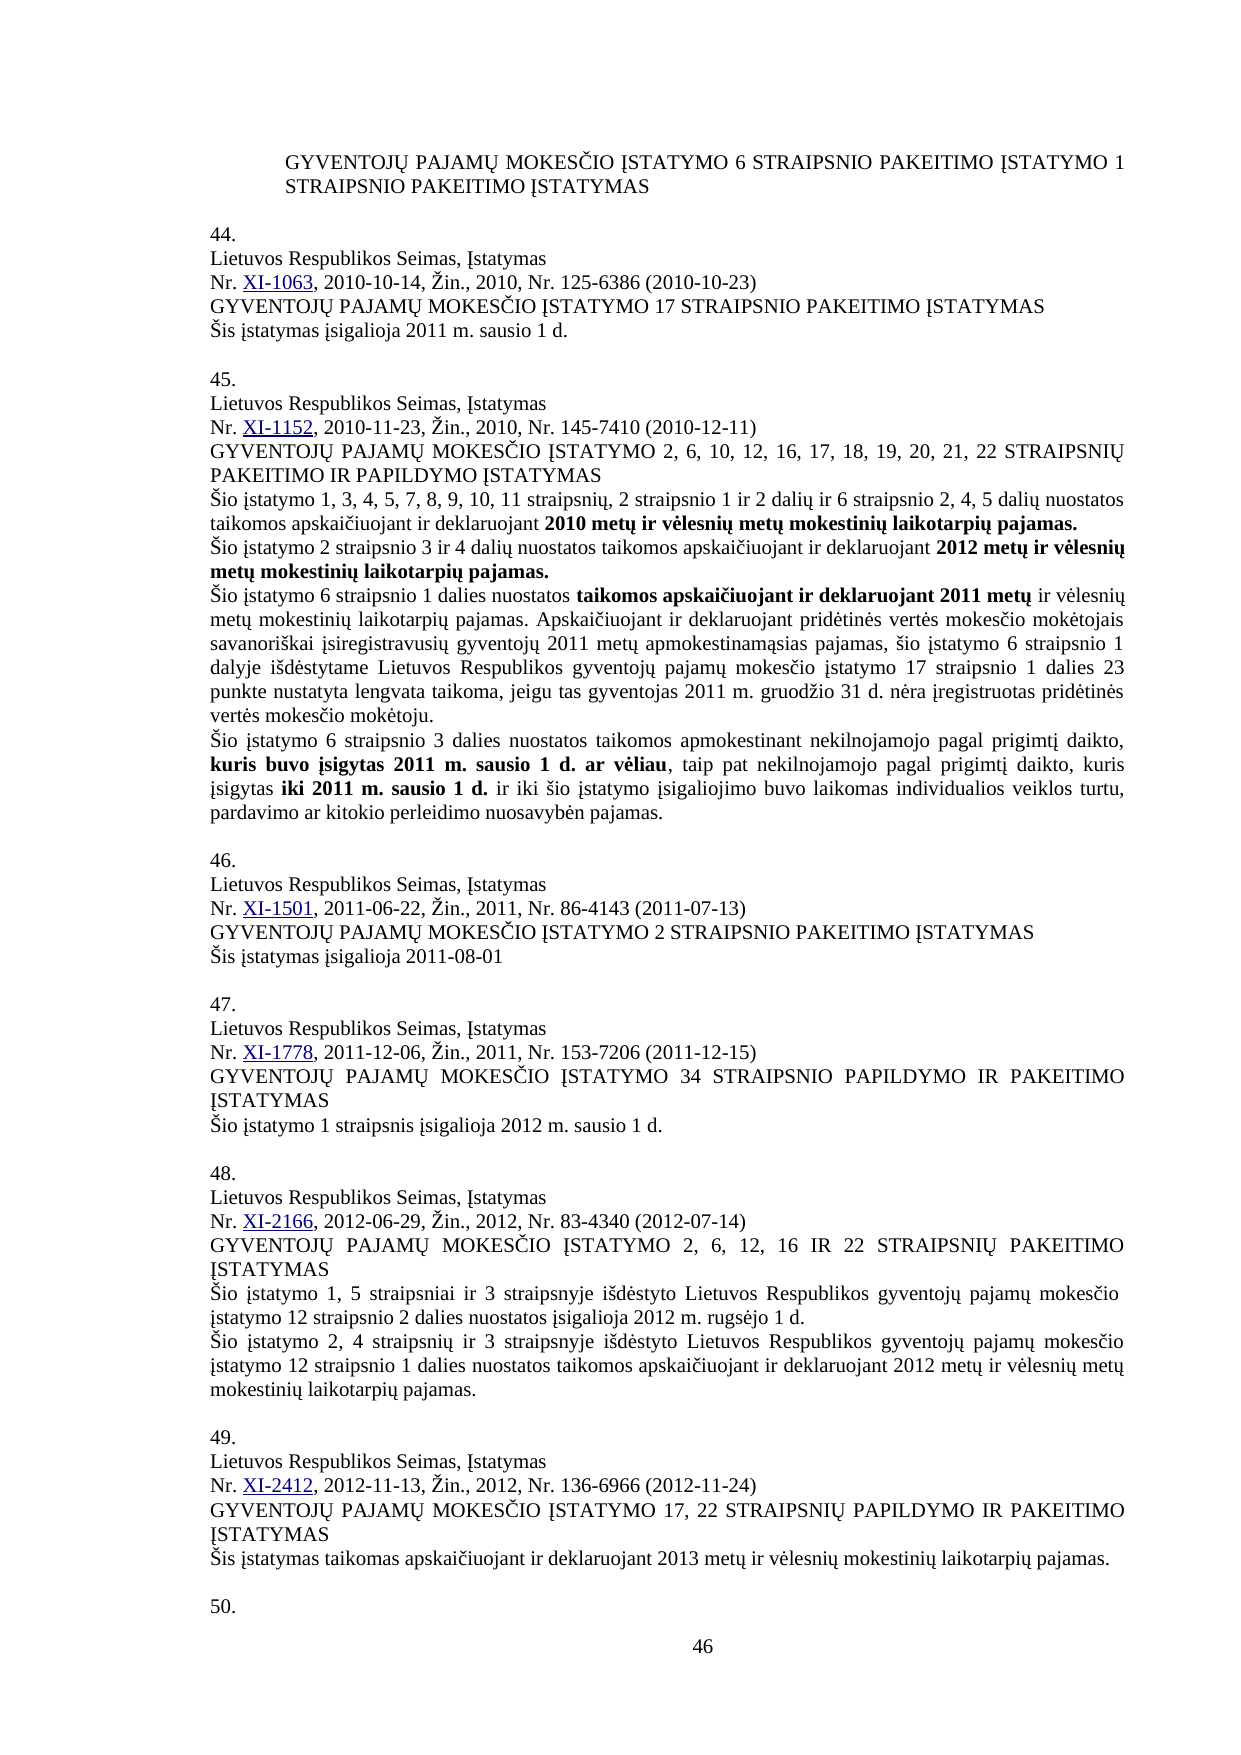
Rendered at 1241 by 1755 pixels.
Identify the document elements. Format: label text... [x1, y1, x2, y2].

text 50. [210, 1594, 1126, 1618]
text Lietuvos Respublikos Seimas, Įstatymas [210, 872, 1126, 896]
text Šis įstatymas įsigalioja 2011-08-01 [210, 944, 1126, 968]
text Lietuvos Respublikos Seimas, Įstatymas [210, 1449, 1126, 1473]
text GYVENTOJŲ PAJAMŲ MOKESČIO ĮSTATYMO 6 STRAIPSNIO PAKEITIMO ĮSTATYMO 1 STRAIPSNIO PAKEITIMO ĮSTATYMAS [285, 150, 1126, 198]
text Lietuvos Respublikos Seimas, Įstatymas [210, 1016, 1126, 1040]
text GYVENTOJŲ PAJAMŲ MOKESČIO ĮSTATYMO 2, 6, 12, 16 IR 22 STRAIPSNIŲ PAKEITIMO ĮSTATYMAS [210, 1233, 1126, 1281]
text GYVENTOJŲ PAJAMŲ MOKESČIO ĮSTATYMO 17, 22 STRAIPSNIŲ PAPILDYMO IR PAKEITIMO ĮSTATYMAS [210, 1497, 1126, 1546]
text Šio įstatymo 2, 4 straipsnių ir 3 straipsnyje išdėstyto Lietuvos Respublikos gyventojų pajamų mokesčio įstatymo 12 straipsnio 1 dalies nuostatos taikomos apskaičiuojant ir deklaruojant 2012 metų ir vėlesnių metų mokestinių laikotarpių pajamas. [210, 1329, 1126, 1401]
text Nr. XI-2412, 2012-11-13, Žin., 2012, Nr. 136-6966 (2012-11-24) [210, 1473, 1126, 1497]
text GYVENTOJŲ PAJAMŲ MOKESČIO ĮSTATYMO 2 STRAIPSNIO PAKEITIMO ĮSTATYMAS [210, 920, 1126, 944]
text 47. [210, 992, 1126, 1016]
text Šio įstatymo 1, 3, 4, 5, 7, 8, 9, 10, 11 straipsnių, 2 straipsnio 1 ir 2 dalių ir 6 straipsnio 2, 4, 5 dalių nuostatos taikomos apskaičiuojant ir deklaruojant 2010 metų ir vėlesnių metų mokestinių laikotarpių pajamas. [210, 487, 1126, 535]
text Nr. XI-1501, 2011-06-22, Žin., 2011, Nr. 86-4143 (2011-07-13) [210, 896, 1126, 920]
text Nr. XI-2166, 2012-06-29, Žin., 2012, Nr. 83-4340 (2012-07-14) [210, 1209, 1126, 1233]
text GYVENTOJŲ PAJAMŲ MOKESČIO ĮSTATYMO 2, 6, 10, 12, 16, 17, 18, 19, 20, 21, 22 STRAIPSNIŲ PAKEITIMO IR PAPILDYMO ĮSTATYMAS [210, 439, 1126, 487]
text Šio įstatymo 1 straipsnis įsigalioja 2012 m. sausio 1 d. [210, 1112, 1126, 1137]
text GYVENTOJŲ PAJAMŲ MOKESČIO ĮSTATYMO 34 STRAIPSNIO PAPILDYMO IR PAKEITIMO ĮSTATYMAS [210, 1064, 1126, 1112]
text Nr. XI-1063, 2010-10-14, Žin., 2010, Nr. 125-6386 (2010-10-23) [210, 270, 1126, 294]
text 45. [210, 367, 1126, 391]
text Šio įstatymo 2 straipsnio 3 ir 4 dalių nuostatos taikomos apskaičiuojant ir deklaruojant 2012 metų ir vėlesnių metų mokestinių laikotarpių pajamas. [210, 535, 1126, 583]
text Lietuvos Respublikos Seimas, Įstatymas [210, 1185, 1126, 1209]
text 44. [210, 222, 1126, 246]
text 46. [210, 848, 1126, 872]
text 49. [210, 1425, 1126, 1449]
text Nr. XI-1778, 2011-12-06, Žin., 2011, Nr. 153-7206 (2011-12-15) [210, 1040, 1126, 1064]
text Nr. XI-1152, 2010-11-23, Žin., 2010, Nr. 145-7410 (2010-12-11) [210, 415, 1126, 439]
text Šio įstatymo 6 straipsnio 1 dalies nuostatos taikomos apskaičiuojant ir deklaruojant 2011 metų ir vėlesnių metų mokestinių laikotarpių pajamas. Apskaičiuojant ir deklaruojant pridėtinės vertės mokesčio mokėtojais savanoriškai įsiregistravusių gyventojų 2011 metų apmokestinamąsias pajamas, šio įstatymo 6 straipsnio 1 dalyje išdėstytame Lietuvos Respublikos gyventojų pajamų mokesčio įstatymo 17 straipsnio 1 dalies 23 punkte nustatyta lengvata taikoma, jeigu tas gyventojas 2011 m. gruodžio 31 d. nėra įregistruotas pridėtinės vertės mokesčio mokėtoju. [210, 583, 1126, 727]
text Šis įstatymas taikomas apskaičiuojant ir deklaruojant 2013 metų ir vėlesnių mokestinių laikotarpių pajamas. [210, 1546, 1126, 1570]
text Lietuvos Respublikos Seimas, Įstatymas [210, 246, 1126, 270]
text GYVENTOJŲ PAJAMŲ MOKESČIO ĮSTATYMO 17 STRAIPSNIO PAKEITIMO ĮSTATYMAS [210, 294, 1126, 318]
text Šio įstatymo 6 straipsnio 3 dalies nuostatos taikomos apmokestinant nekilnojamojo pagal prigimtį daikto, kuris buvo įsigytas 2011 m. sausio 1 d. ar vėliau, taip pat nekilnojamojo pagal prigimtį daikto, kuris įsigytas iki 2011 m. sausio 1 d. ir iki šio įstatymo įsigaliojimo buvo laikomas individualios veiklos turtu, pardavimo ar kitokio perleidimo nuosavybėn pajamas. [210, 727, 1126, 824]
text Šio įstatymo 1, 5 straipsniai ir 3 straipsnyje išdėstyto Lietuvos Respublikos gyventojų pajamų mokesčio įstatymo 12 straipsnio 2 dalies nuostatos įsigalioja 2012 m. rugsėjo 1 d. [210, 1281, 1120, 1329]
text 48. [210, 1161, 1126, 1185]
text Lietuvos Respublikos Seimas, Įstatymas [210, 391, 1126, 415]
text Šis įstatymas įsigalioja 2011 m. sausio 1 d. [210, 318, 1126, 342]
